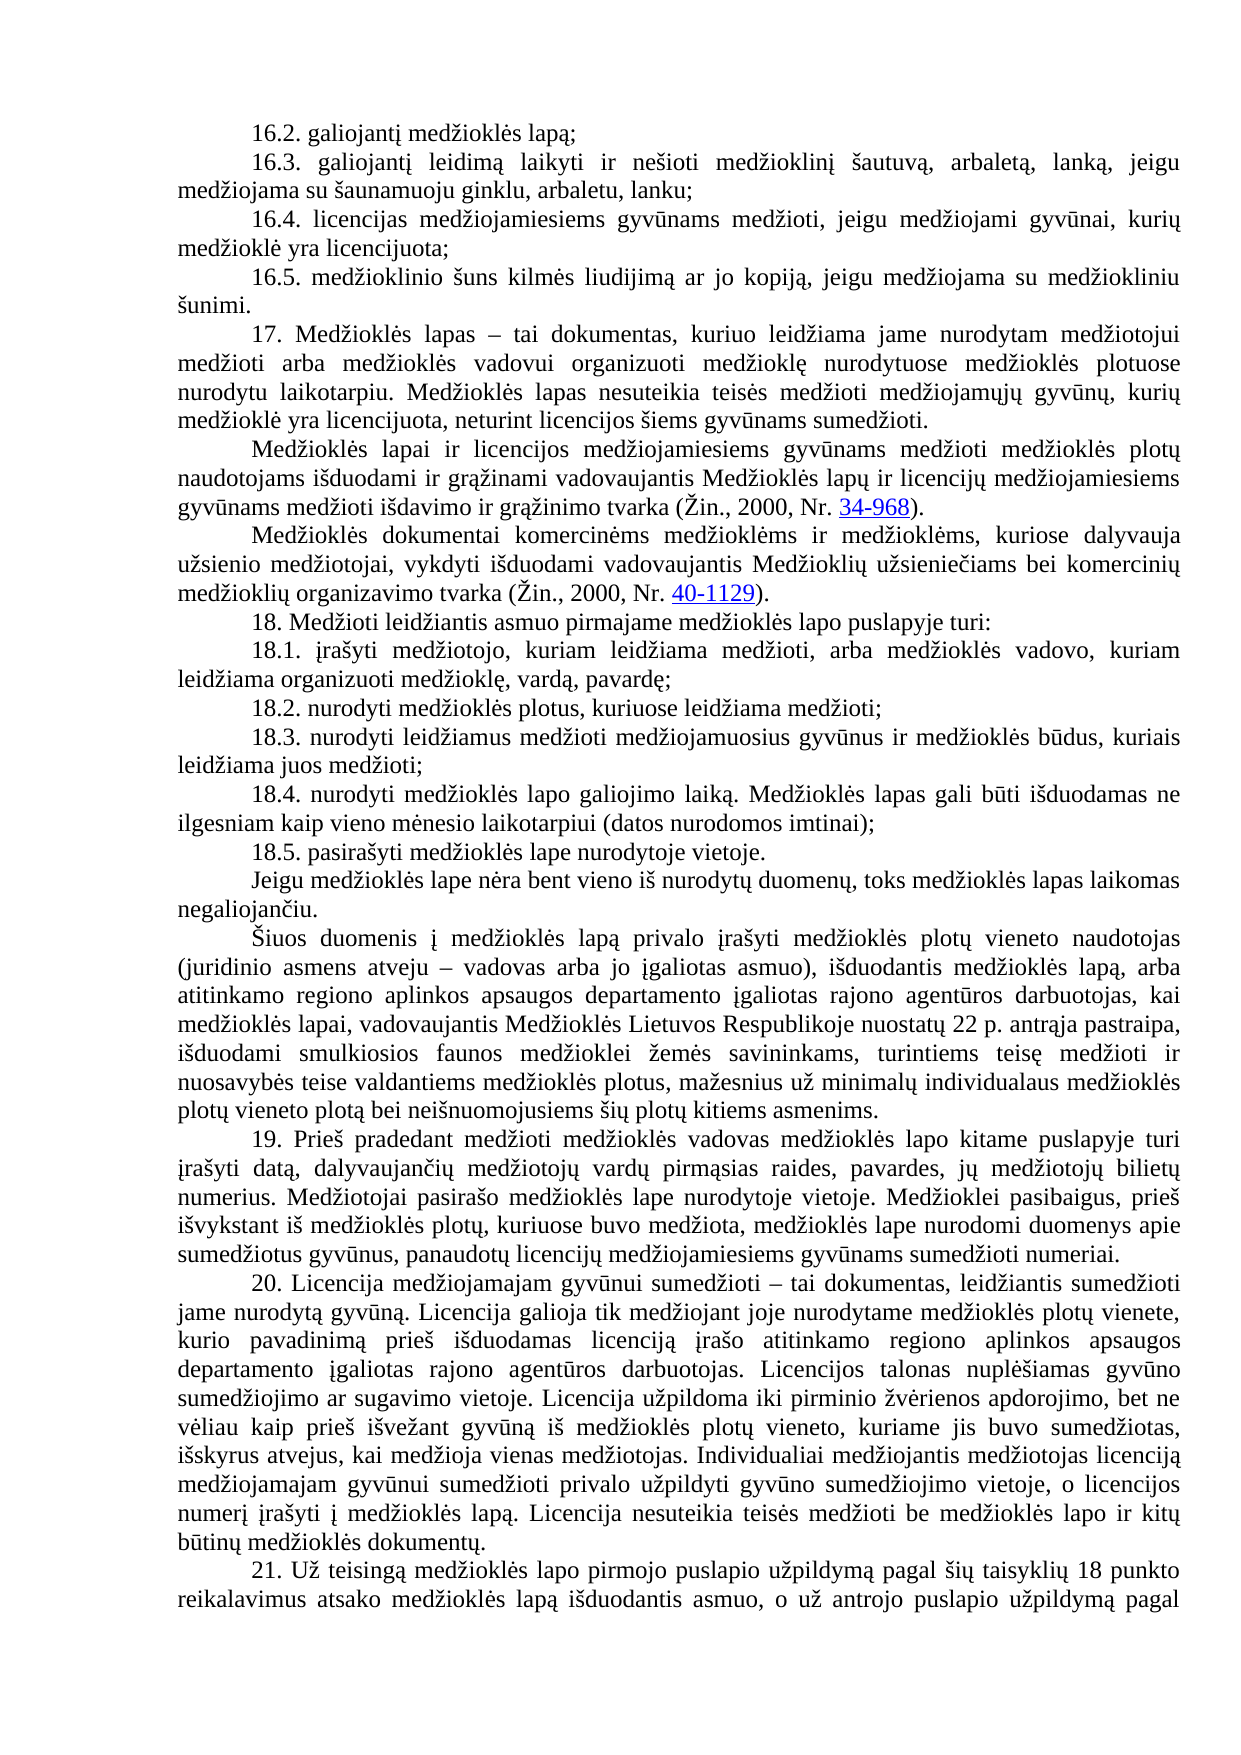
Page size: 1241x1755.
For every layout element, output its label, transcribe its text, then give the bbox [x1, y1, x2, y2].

text 18. Medžioti leidžiantis asmuo pirmajame medžioklės lapo puslapyje turi: [177, 607, 1181, 636]
text 18.3. nurodyti leidžiamus medžioti medžiojamuosius gyvūnus ir medžioklės būdus, kuriais leidžiama juos medžioti; [177, 722, 1181, 779]
text 21. Už teisingą medžioklės lapo pirmojo puslapio užpildymą pagal šių taisyklių 18 punkto reikalavimus atsako medžioklės lapą išduodantis asmuo, o už antrojo puslapio užpildymą pagal [177, 1556, 1181, 1613]
text Jeigu medžioklės lape nėra bent vieno iš nurodytų duomenų, toks medžioklės lapas laikomas negaliojančiu. [177, 866, 1181, 923]
text 18.2. nurodyti medžioklės plotus, kuriuose leidžiama medžioti; [177, 693, 1181, 722]
text 19. Prieš pradedant medžioti medžioklės vadovas medžioklės lapo kitame puslapyje turi įrašyti datą, dalyvaujančių medžiotojų vardų pirmąsias raides, pavardes, jų medžiotojų bilietų numerius. Medžiotojai pasirašo medžioklės lape nurodytoje vietoje. Medžioklei pasibaigus, prieš išvykstant iš medžioklės plotų, kuriuose buvo medžiota, medžioklės lape nurodomi duomenys apie sumedžiotus gyvūnus, panaudotų licencijų medžiojamiesiems gyvūnams sumedžioti numeriai. [177, 1124, 1181, 1268]
text 20. Licencija medžiojamajam gyvūnui sumedžioti – tai dokumentas, leidžiantis sumedžioti jame nurodytą gyvūną. Licencija galioja tik medžiojant joje nurodytame medžioklės plotų vienete, kurio pavadinimą prieš išduodamas licenciją įrašo atitinkamo regiono aplinkos apsaugos departamento įgaliotas rajono agentūros darbuotojas. Licencijos talonas nuplėšiamas gyvūno sumedžiojimo ar sugavimo vietoje. Licencija užpildoma iki pirminio žvėrienos apdorojimo, bet ne vėliau kaip prieš išvežant gyvūną iš medžioklės plotų vieneto, kuriame jis buvo sumedžiotas, išskyrus atvejus, kai medžioja vienas medžiotojas. Individualiai medžiojantis medžiotojas licenciją medžiojamajam gyvūnui sumedžioti privalo užpildyti gyvūno sumedžiojimo vietoje, o licencijos numerį įrašyti į medžioklės lapą. Licencija nesuteikia teisės medžioti be medžioklės lapo ir kitų būtinų medžioklės dokumentų. [177, 1268, 1181, 1556]
text 16.2. galiojantį medžioklės lapą; [177, 118, 1181, 147]
text 16.4. licencijas medžiojamiesiems gyvūnams medžioti, jeigu medžiojami gyvūnai, kurių medžioklė yra licencijuota; [177, 204, 1181, 262]
text Medžioklės lapai ir licencijos medžiojamiesiems gyvūnams medžioti medžioklės plotų naudotojams išduodami ir grąžinami vadovaujantis Medžioklės lapų ir licencijų medžiojamiesiems gyvūnams medžioti išdavimo ir grąžinimo tvarka (Žin., 2000, Nr. 34-968). [177, 434, 1181, 521]
text Šiuos duomenis į medžioklės lapą privalo įrašyti medžioklės plotų vieneto naudotojas (juridinio asmens atveju – vadovas arba jo įgaliotas asmuo), išduodantis medžioklės lapą, arba atitinkamo regiono aplinkos apsaugos departamento įgaliotas rajono agentūros darbuotojas, kai medžioklės lapai, vadovaujantis Medžioklės Lietuvos Respublikoje nuostatų 22 p. antrąja pastraipa, išduodami smulkiosios faunos medžioklei žemės savininkams, turintiems teisę medžioti ir nuosavybės teise valdantiems medžioklės plotus, mažesnius už minimalų individualaus medžioklės plotų vieneto plotą bei neišnuomojusiems šių plotų kitiems asmenims. [177, 923, 1181, 1124]
text Medžioklės dokumentai komercinėms medžioklėms ir medžioklėms, kuriose dalyvauja užsienio medžiotojai, vykdyti išduodami vadovaujantis Medžioklių užsieniečiams bei komercinių medžioklių organizavimo tvarka (Žin., 2000, Nr. 40-1129). [177, 521, 1181, 607]
text 18.5. pasirašyti medžioklės lape nurodytoje vietoje. [177, 837, 1181, 866]
text 17. Medžioklės lapas – tai dokumentas, kuriuo leidžiama jame nurodytam medžiotojui medžioti arba medžioklės vadovui organizuoti medžioklę nurodytuose medžioklės plotuose nurodytu laikotarpiu. Medžioklės lapas nesuteikia teisės medžioti medžiojamųjų gyvūnų, kurių medžioklė yra licencijuota, neturint licencijos šiems gyvūnams sumedžioti. [177, 319, 1181, 434]
text 16.3. galiojantį leidimą laikyti ir nešioti medžioklinį šautuvą, arbaletą, lanką, jeigu medžiojama su šaunamuoju ginklu, arbaletu, lanku; [177, 147, 1181, 204]
text 18.1. įrašyti medžiotojo, kuriam leidžiama medžioti, arba medžioklės vadovo, kuriam leidžiama organizuoti medžioklę, vardą, pavardę; [177, 636, 1181, 693]
text 16.5. medžioklinio šuns kilmės liudijimą ar jo kopiją, jeigu medžiojama su medžiokliniu šunimi. [177, 262, 1181, 319]
text 18.4. nurodyti medžioklės lapo galiojimo laiką. Medžioklės lapas gali būti išduodamas ne ilgesniam kaip vieno mėnesio laikotarpiui (datos nurodomos imtinai); [177, 779, 1181, 837]
